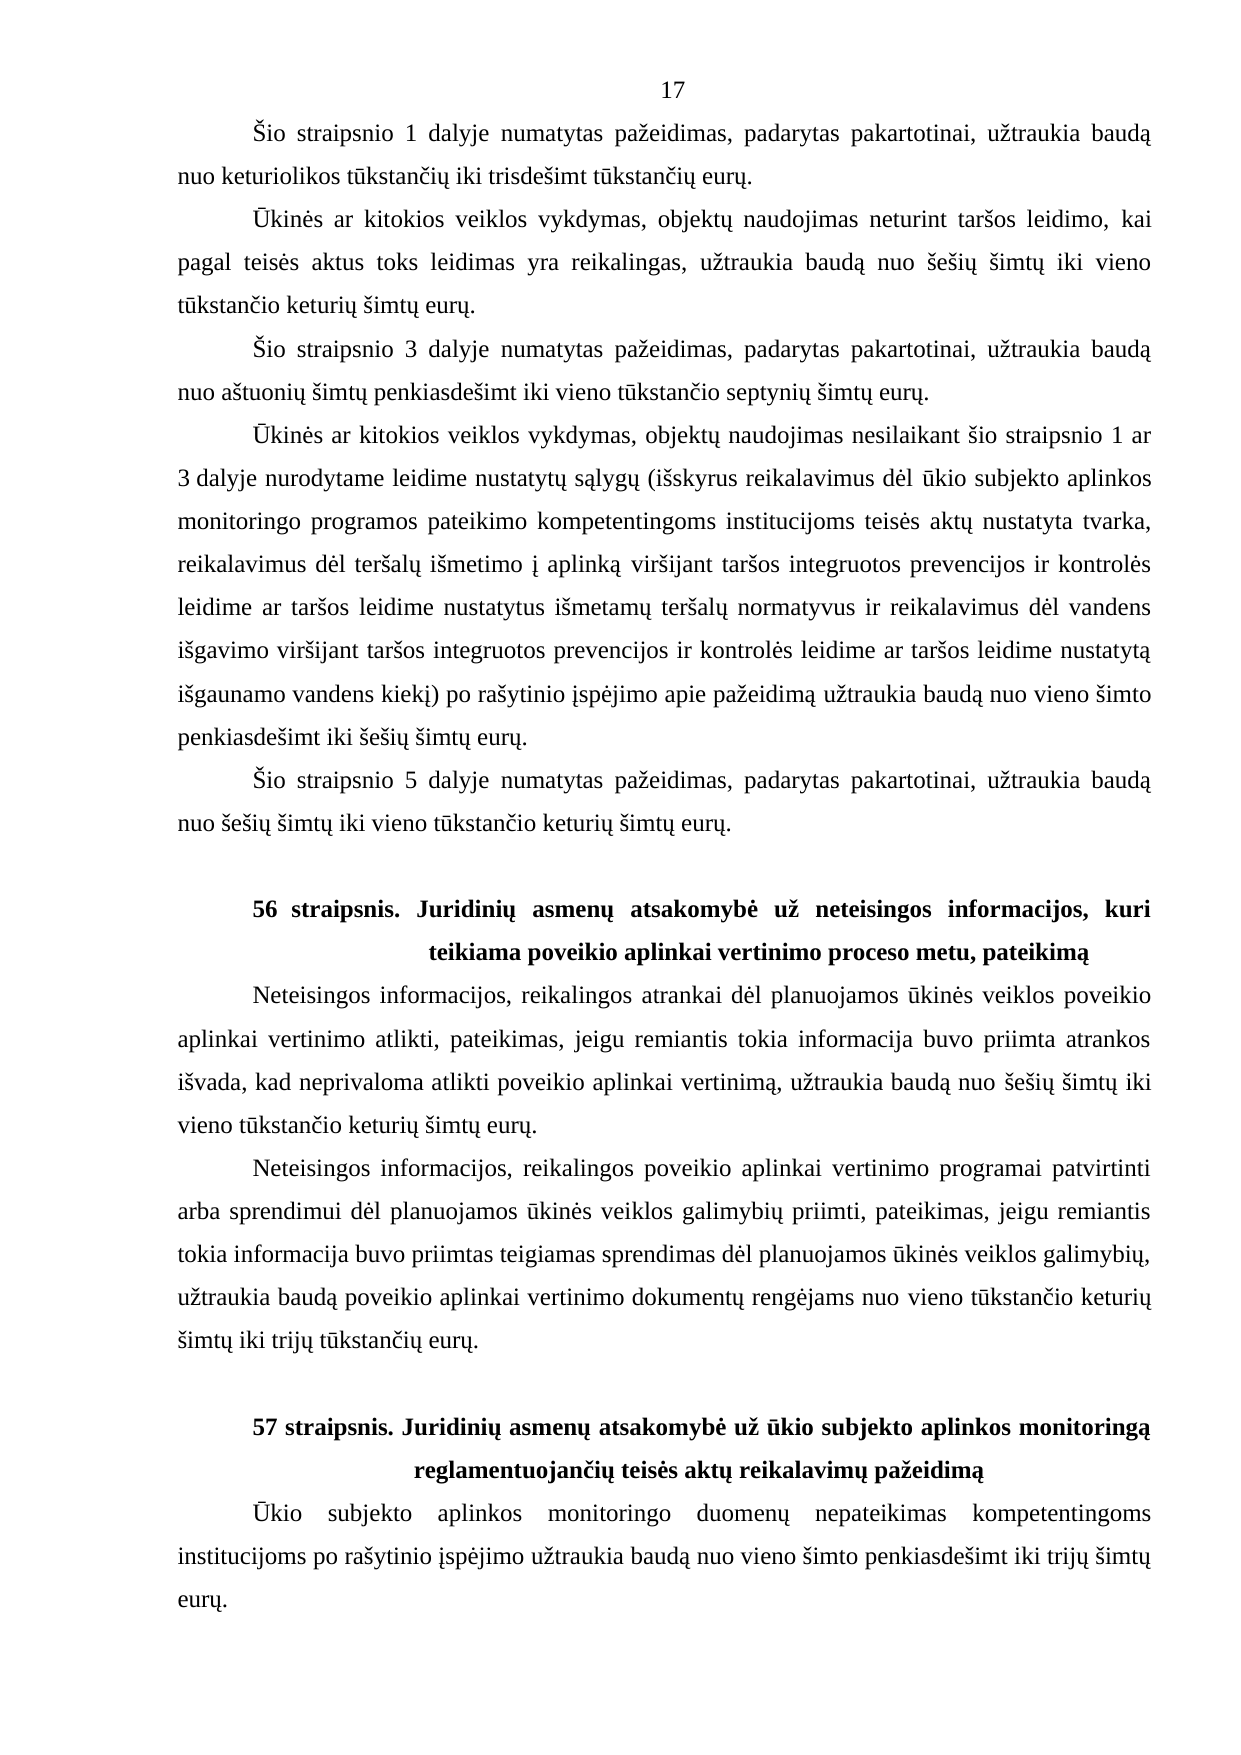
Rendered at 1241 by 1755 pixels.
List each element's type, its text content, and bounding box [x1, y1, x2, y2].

text Ūkinės ar kitokios veiklos vykdymas, objektų naudojimas neturint taršos leidimo, kai pagal teisės aktus toks leidimas yra reikalingas, užtraukia baudą nuo šešių šimtų iki vieno tūkstančio keturių šimtų eurų. [177, 204, 1152, 319]
text Ūkio subjekto aplinkos monitoringo duomenų nepateikimas kompetentingoms institucijoms po rašytinio įspėjimo užtraukia baudą nuo vieno šimto penkiasdešimt iki trijų šimtų eurų. [177, 1498, 1152, 1613]
text Ūkinės ar kitokios veiklos vykdymas, objektų naudojimas nesilaikant šio straipsnio 1 ar 3 dalyje nurodytame leidime nustatytų sąlygų (išskyrus reikalavimus dėl ūkio subjekto aplinkos monitoringo programos pateikimo kompetentingoms institucijoms teisės aktų nustatyta tvarka, reikalavimus dėl teršalų išmetimo į aplinką viršijant taršos integruotos prevencijos ir kontrolės leidime ar taršos leidime nustatytus išmetamų teršalų normatyvus ir reikalavimus dėl vandens išgavimo viršijant taršos integruotos prevencijos ir kontrolės leidime ar taršos leidime nustatytą išgaunamo vandens kiekį) po rašytinio įspėjimo apie pažeidimą užtraukia baudą nuo vieno šimto penkiasdešimt iki šešių šimtų eurų. [177, 420, 1152, 751]
text Šio straipsnio 1 dalyje numatytas pažeidimas, padarytas pakartotinai, užtraukia baudą nuo keturiolikos tūkstančių iki trisdešimt tūkstančių eurų. [177, 118, 1152, 190]
text 57 straipsnis. Juridinių asmenų atsakomybė už ūkio subjekto aplinkos monitoringą reglamentuojančių teisės aktų reikalavimų pažeidimą [252, 1412, 1152, 1484]
text Neteisingos informacijos, reikalingos poveikio aplinkai vertinimo programai patvirtinti arba sprendimui dėl planuojamos ūkinės veiklos galimybių priimti, pateikimas, jeigu remiantis tokia informacija buvo priimtas teigiamas sprendimas dėl planuojamos ūkinės veiklos galimybių, užtraukia baudą poveikio aplinkai vertinimo dokumentų rengėjams nuo vieno tūkstančio keturių šimtų iki trijų tūkstančių eurų. [177, 1153, 1152, 1354]
text 56 straipsnis. Juridinių asmenų atsakomybė už neteisingos informacijos, kuri teikiama poveikio aplinkai vertinimo proceso metu, pateikimą [252, 894, 1152, 966]
text Šio straipsnio 5 dalyje numatytas pažeidimas, padarytas pakartotinai, užtraukia baudą nuo šešių šimtų iki vieno tūkstančio keturių šimtų eurų. [177, 765, 1152, 837]
text Šio straipsnio 3 dalyje numatytas pažeidimas, padarytas pakartotinai, užtraukia baudą nuo aštuonių šimtų penkiasdešimt iki vieno tūkstančio septynių šimtų eurų. [177, 334, 1152, 406]
text Neteisingos informacijos, reikalingos atrankai dėl planuojamos ūkinės veiklos poveikio aplinkai vertinimo atlikti, pateikimas, jeigu remiantis tokia informacija buvo priimta atrankos išvada, kad neprivaloma atlikti poveikio aplinkai vertinimą, užtraukia baudą nuo šešių šimtų iki vieno tūkstančio keturių šimtų eurų. [177, 981, 1152, 1139]
